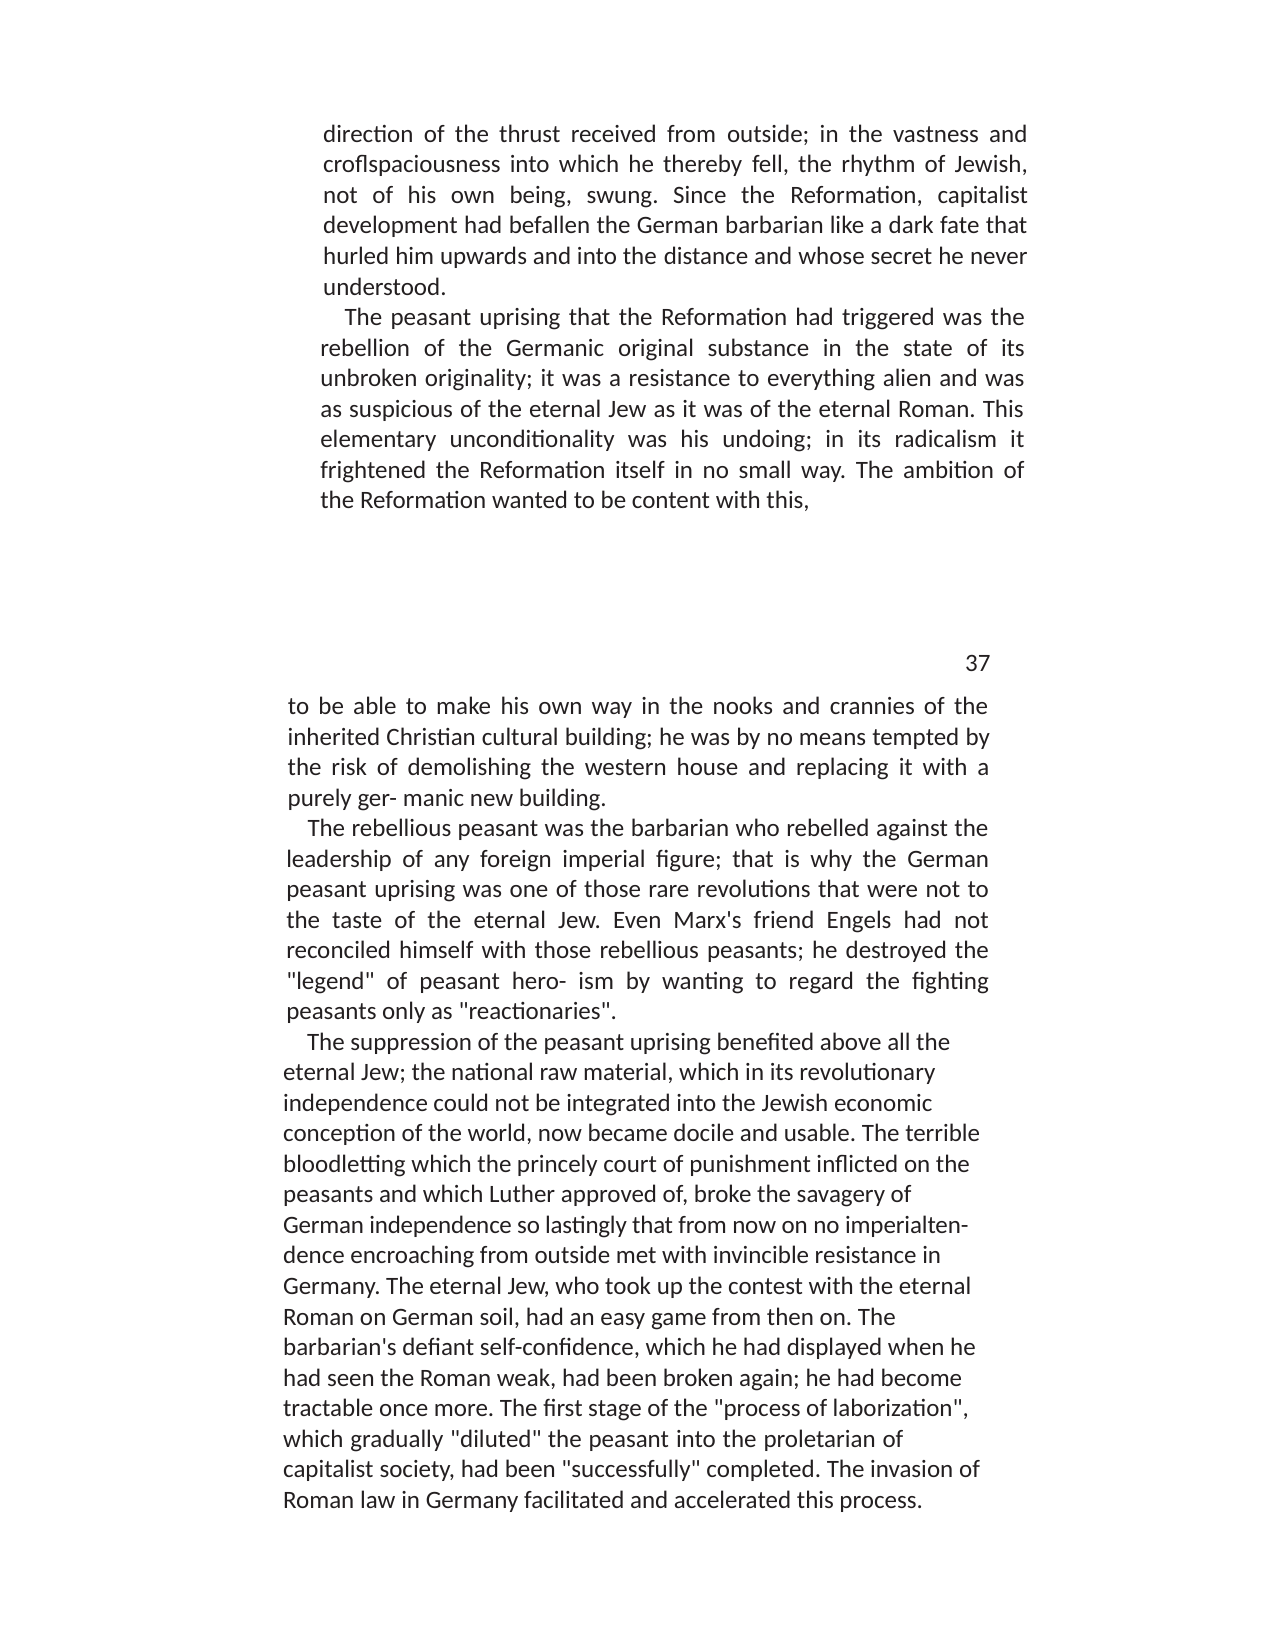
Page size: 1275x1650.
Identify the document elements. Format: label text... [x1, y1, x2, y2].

text The suppression of the peasant uprising benefited above all the eternal Jew; the national raw material, which in its revolutionary independence could not be integrated into the Jewish economic conception of the world, now became docile and usable. The terrible bloodletting which the princely court of punishment inflicted on the peasants and which Luther approved of, broke the savagery of German independence so lastingly that from now on no imperialten- dence encroaching from outside met with invincible resistance in Germany. The eternal Jew, who took up the contest with the eternal Roman on German soil, had an easy game from then on. The barbarian's defiant self-confidence, which he had displayed when he had seen the Roman weak, had been broken again; he had become tractable once more. The first stage of the "process of laborization", which gradually "diluted" the peasant into the proletarian of capitalist society, had been "successfully" completed. The invasion of Roman law in Germany facilitated and accelerated this process. [283, 1026, 989, 1514]
text The peasant uprising that the Reformation had triggered was the rebellion of the Germanic original substance in the state of its unbroken originality; it was a resistance to everything alien and was as suspicious of the eternal Jew as it was of the eternal Roman. This elementary unconditionality was his undoing; in its radicalism it frightened the Reformation itself in no small way. The ambition of the Reformation wanted to be content with this, [320, 301, 1025, 515]
text 37 [118, 647, 990, 678]
text direction of the thrust received from outside; in the vastness and croflspaciousness into which he thereby fell, the rhythm of Jewish, not of his own being, swung. Since the Reformation, capitalist development had befallen the German barbarian like a dark fate that hurled him upwards and into the distance and whose secret he never understood. [323, 118, 1028, 301]
text to be able to make his own way in the nooks and crannies of the inherited Christian cultural building; he was by no means tempted by the risk of demolishing the western house and replacing it with a purely ger- manic new building. [287, 690, 990, 812]
text The rebellious peasant was the barbarian who rebelled against the leadership of any foreign imperial figure; that is why the German peasant uprising was one of those rare revolutions that were not to the taste of the eternal Jew. Even Marx's friend Engels had not reconciled himself with those rebellious peasants; he destroyed the "legend" of peasant hero- ism by wanting to regard the fighting peasants only as "reactionaries". [286, 812, 990, 1026]
